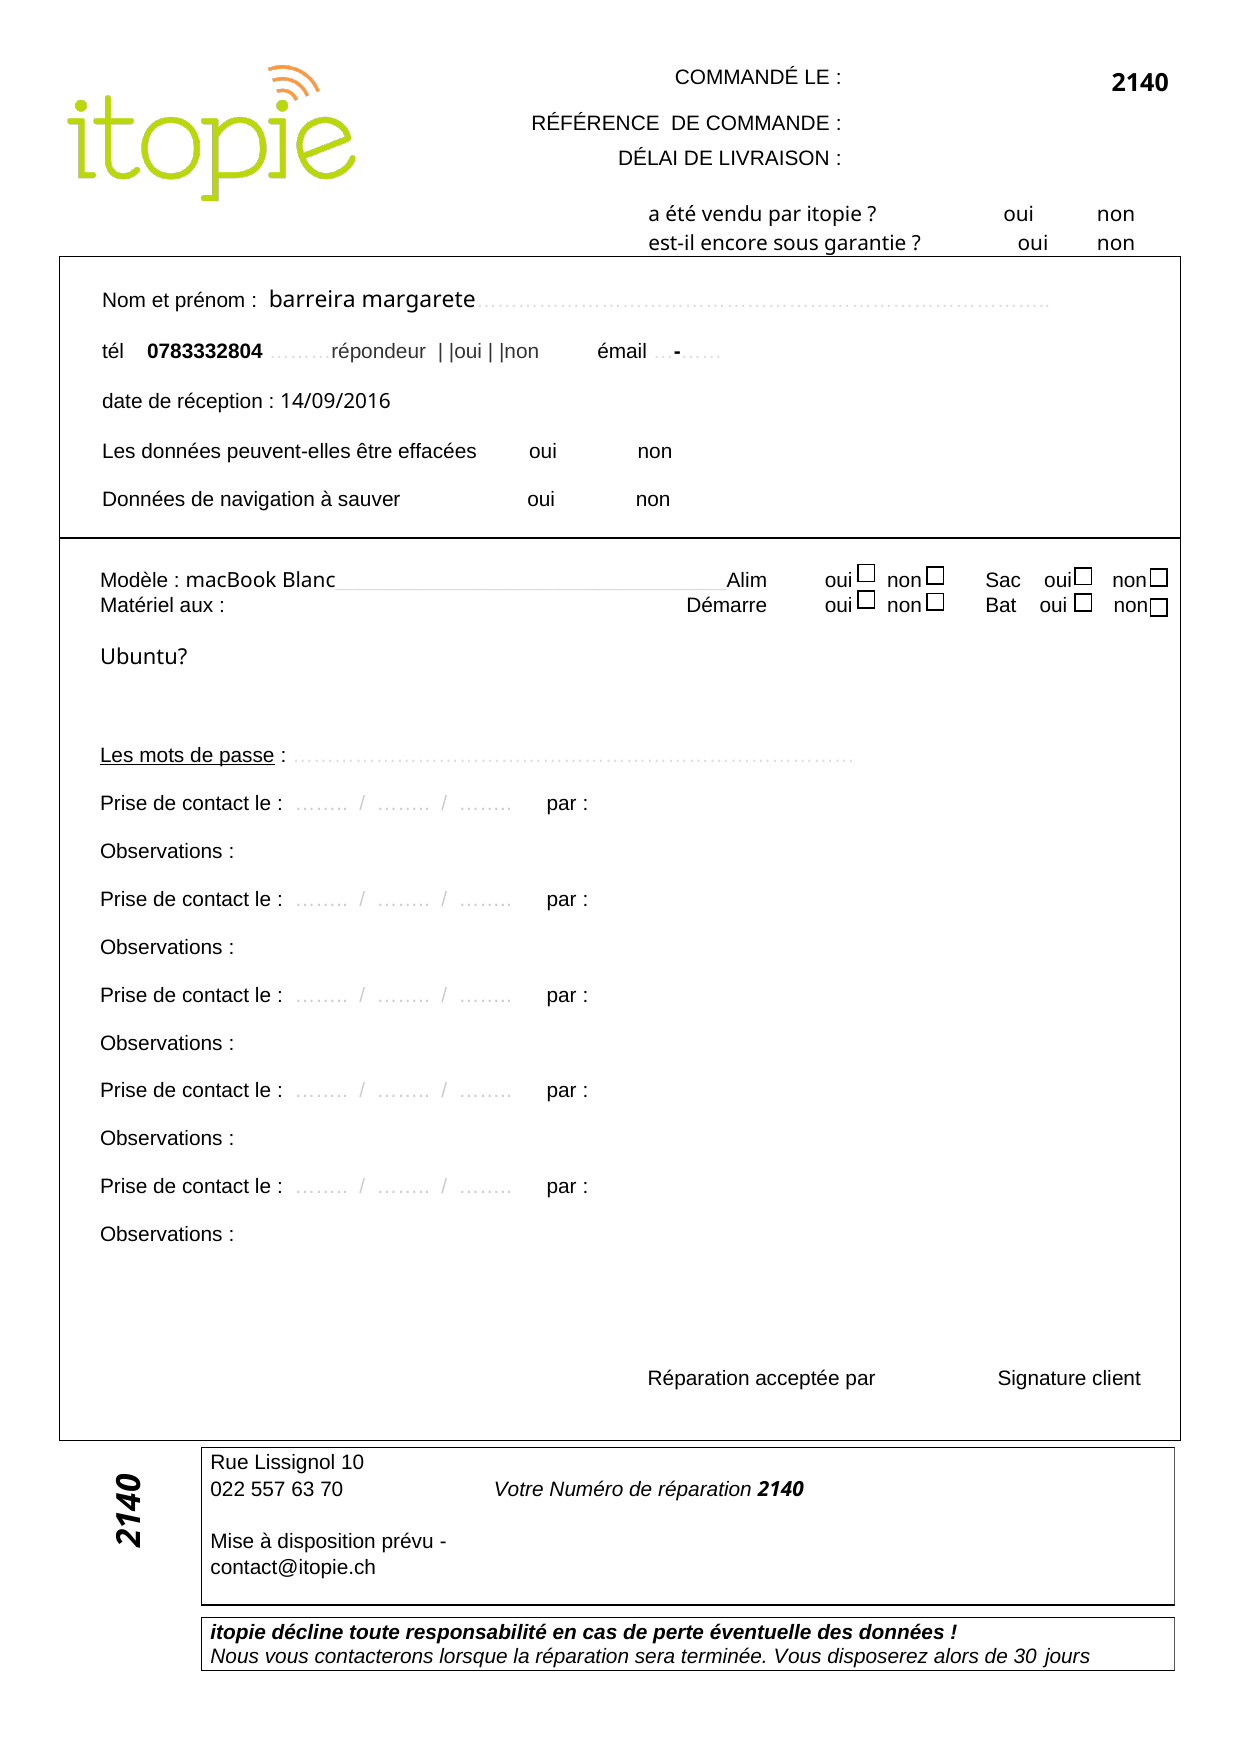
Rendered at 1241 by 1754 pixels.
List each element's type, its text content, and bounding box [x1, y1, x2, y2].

table_header 2140 [847, 59, 1180, 104]
text Observations : [60, 1027, 1180, 1054]
text Prise de contact le : …….. / …….. / …….. par : [60, 788, 1180, 815]
text Ubuntu? [60, 638, 1180, 671]
text Les mots de passe : ……………………………………………………………………… [60, 740, 1180, 767]
text est-il encore sous garantie ? oui non [59, 228, 1181, 256]
text Prise de contact le : …….. / …….. / …….. par : [60, 1171, 1180, 1198]
table_cell RÉFÉRENCE DE COMMANDE : [490, 105, 847, 140]
table_header COMMANDÉ LE : [490, 59, 847, 104]
text Les données peuvent-elles être effacées oui non [60, 436, 1180, 463]
text Réparation acceptée par Signature client [60, 1363, 1180, 1390]
picture [67, 65, 356, 201]
text Modèle : macBook Blanc Alim oui non Sac oui non [948, 562, 1180, 590]
text Matériel aux : Démarre oui non Bat oui non [60, 590, 1180, 617]
text Prise de contact le : …….. / …….. / …….. par : [60, 883, 1180, 911]
text Observations : [60, 1123, 1180, 1150]
table_cell [847, 105, 1180, 140]
table_cell DÉLAI DE LIVRAISON : [490, 140, 847, 175]
text Prise de contact le : …….. / …….. / …….. par : [60, 1075, 1180, 1102]
text Observations : [60, 1219, 1180, 1246]
text tél 0783332804 ………répondeur | |oui | |non émail …-…… [60, 335, 1180, 362]
table_header Rue Lissignol 10 022 557 63 70 Votre Numéro de réparation 2140 Mise à disposition prévu - contact@itopie.ch [195, 1441, 1180, 1611]
text Observations : [60, 836, 1180, 863]
text Prise de contact le : …….. / …….. / …….. par : [60, 979, 1180, 1006]
text Nom et prénom : barreira margarete……………………………………………………………………….. [60, 280, 1180, 314]
text Données de navigation à sauver oui non [60, 484, 1180, 511]
table_cell [847, 140, 1180, 175]
text a été vendu par itopie ? oui non [59, 199, 1181, 228]
text Modèle : macBook Blanc Alim oui non Sac oui non [60, 562, 856, 590]
table_header 2140 [59, 1441, 195, 1677]
text Modèle : macBook Blanc Alim oui non Sac oui non [879, 562, 925, 590]
table_cell itopie décline toute responsabilité en cas de perte éventuelle des données ! Nous vous contacterons lorsque la réparation sera terminée. Vous disposerez alors de 30 jours [195, 1611, 1180, 1677]
text Observations : [60, 931, 1180, 958]
text date de réception : 14/09/2016 [60, 383, 1180, 415]
